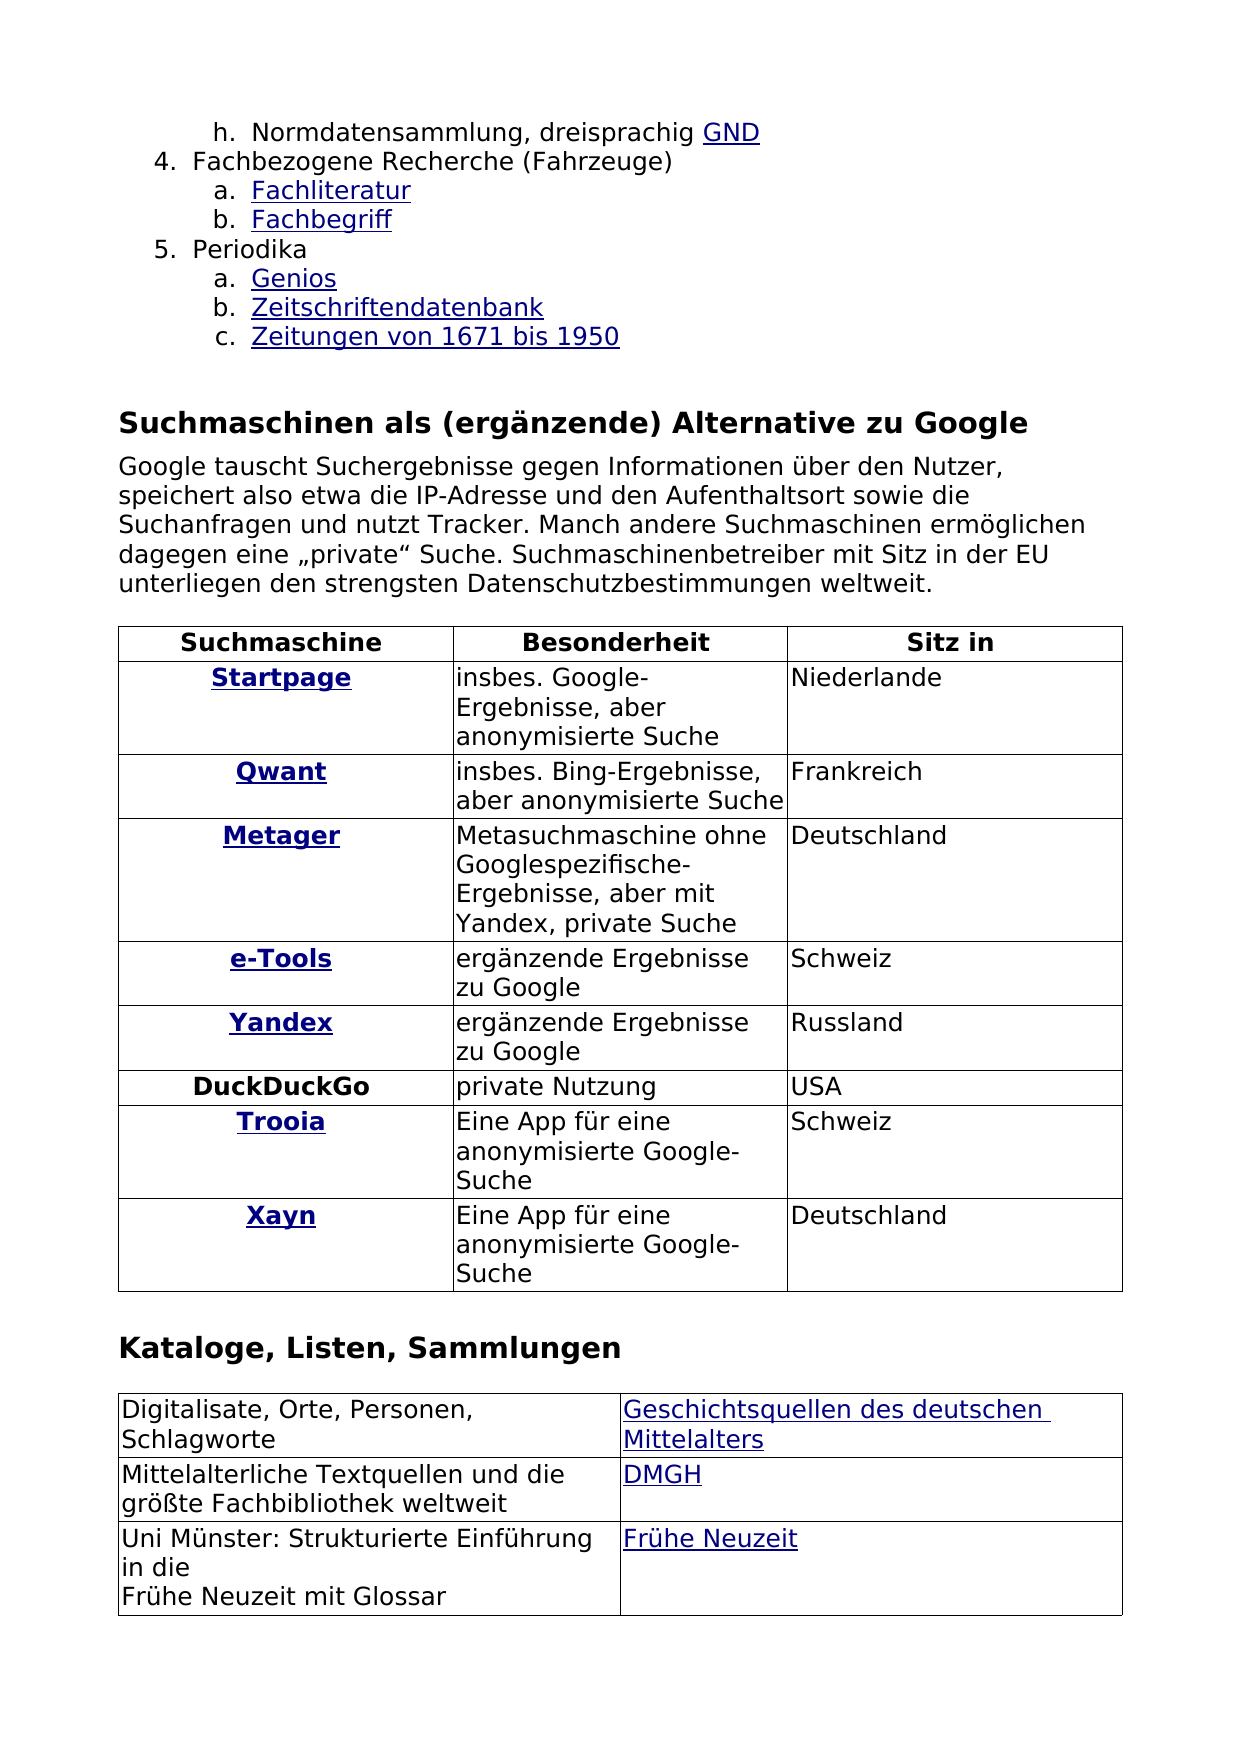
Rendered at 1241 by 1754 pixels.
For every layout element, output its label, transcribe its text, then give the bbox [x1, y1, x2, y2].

table_header Suchmaschine [119, 627, 453, 661]
table_cell Startpage [119, 662, 453, 754]
table_cell Uni Münster: Strukturierte Einführung in die Frühe Neuzeit mit Glossar [119, 1522, 620, 1614]
subtitle Suchmaschinen als (ergänzende) Alternative zu Google [118, 406, 1122, 440]
table_header Geschichts­quellen des deutschen Mittelalters [621, 1394, 1122, 1457]
table_cell insbes. Bing-Ergebnisse, aber anonymisierte Suche [454, 755, 787, 818]
list Fachbezogene Recherche (Fahrzeuge) [177, 147, 1122, 176]
table_header Digitalisate, Orte, Personen, Schlagworte [119, 1394, 620, 1457]
table_header Besonderheit [454, 627, 787, 661]
list Periodika [177, 235, 1122, 264]
table_cell Metager [119, 819, 453, 941]
table_cell e-Tools [119, 942, 453, 1005]
table_cell Deutschland [788, 819, 1122, 941]
table_cell private Nutzung [454, 1071, 787, 1104]
table_cell ergänzende Ergebnisse zu Google [454, 1006, 787, 1069]
list Zeitschriftendatenbank [236, 293, 1122, 322]
table_cell Eine App für eine anonymisierte Google-Suche [454, 1106, 787, 1198]
table_cell USA [788, 1071, 1122, 1104]
table_cell Frankreich [788, 755, 1122, 818]
table_cell Qwant [119, 755, 453, 818]
table_cell insbes. Google-Ergebnisse, aber anonymisierte Suche [454, 662, 787, 754]
table_cell Frühe Neuzeit [621, 1522, 1122, 1614]
list Fachbegriff [236, 206, 1122, 235]
table_cell Niederlande [788, 662, 1122, 754]
table_cell Mittelalterliche Textquellen und die größte Fachbibliothek weltweit [119, 1458, 620, 1521]
table_cell Schweiz [788, 942, 1122, 1005]
table_cell Schweiz [788, 1106, 1122, 1198]
table_cell Russland [788, 1006, 1122, 1069]
list Normdatensammlung, dreisprachig GND [236, 118, 1122, 147]
table_cell ergänzende Ergebnisse zu Google [454, 942, 787, 1005]
table_cell Xayn [119, 1199, 453, 1291]
table_cell Metasuchmaschine ohne Googlespezifische-Ergebnisse, aber mit Yandex, private Suche [454, 819, 787, 941]
list Fachliteratur [236, 176, 1122, 206]
table_cell DMGH [621, 1458, 1122, 1521]
list Genios [236, 264, 1122, 293]
table_cell Yandex [119, 1006, 453, 1069]
list Zeitungen von 1671 bis 1950 [236, 322, 1122, 351]
table_cell Eine App für eine anonymisierte Google-Suche [454, 1199, 787, 1291]
table_cell Trooia [119, 1106, 453, 1198]
subtitle Kataloge, Listen, Sammlungen [118, 1331, 1122, 1365]
text Google tauscht Suchergebnisse gegen Informationen über den Nutzer, speichert also etwa die IP-Adresse und den Aufenthaltsort sowie die Suchanfragen und nutzt Tracker. Manch andere Suchmaschinen ermöglichen dagegen eine „private“ Suche. Suchmaschinenbetreiber mit Sitz in der EU unterliegen den strengsten Datenschutzbestimmungen weltweit. [118, 452, 1122, 598]
table_cell DuckDuckGo [119, 1071, 453, 1104]
table_header Sitz in [788, 627, 1122, 661]
table_cell Deutschland [788, 1199, 1122, 1291]
